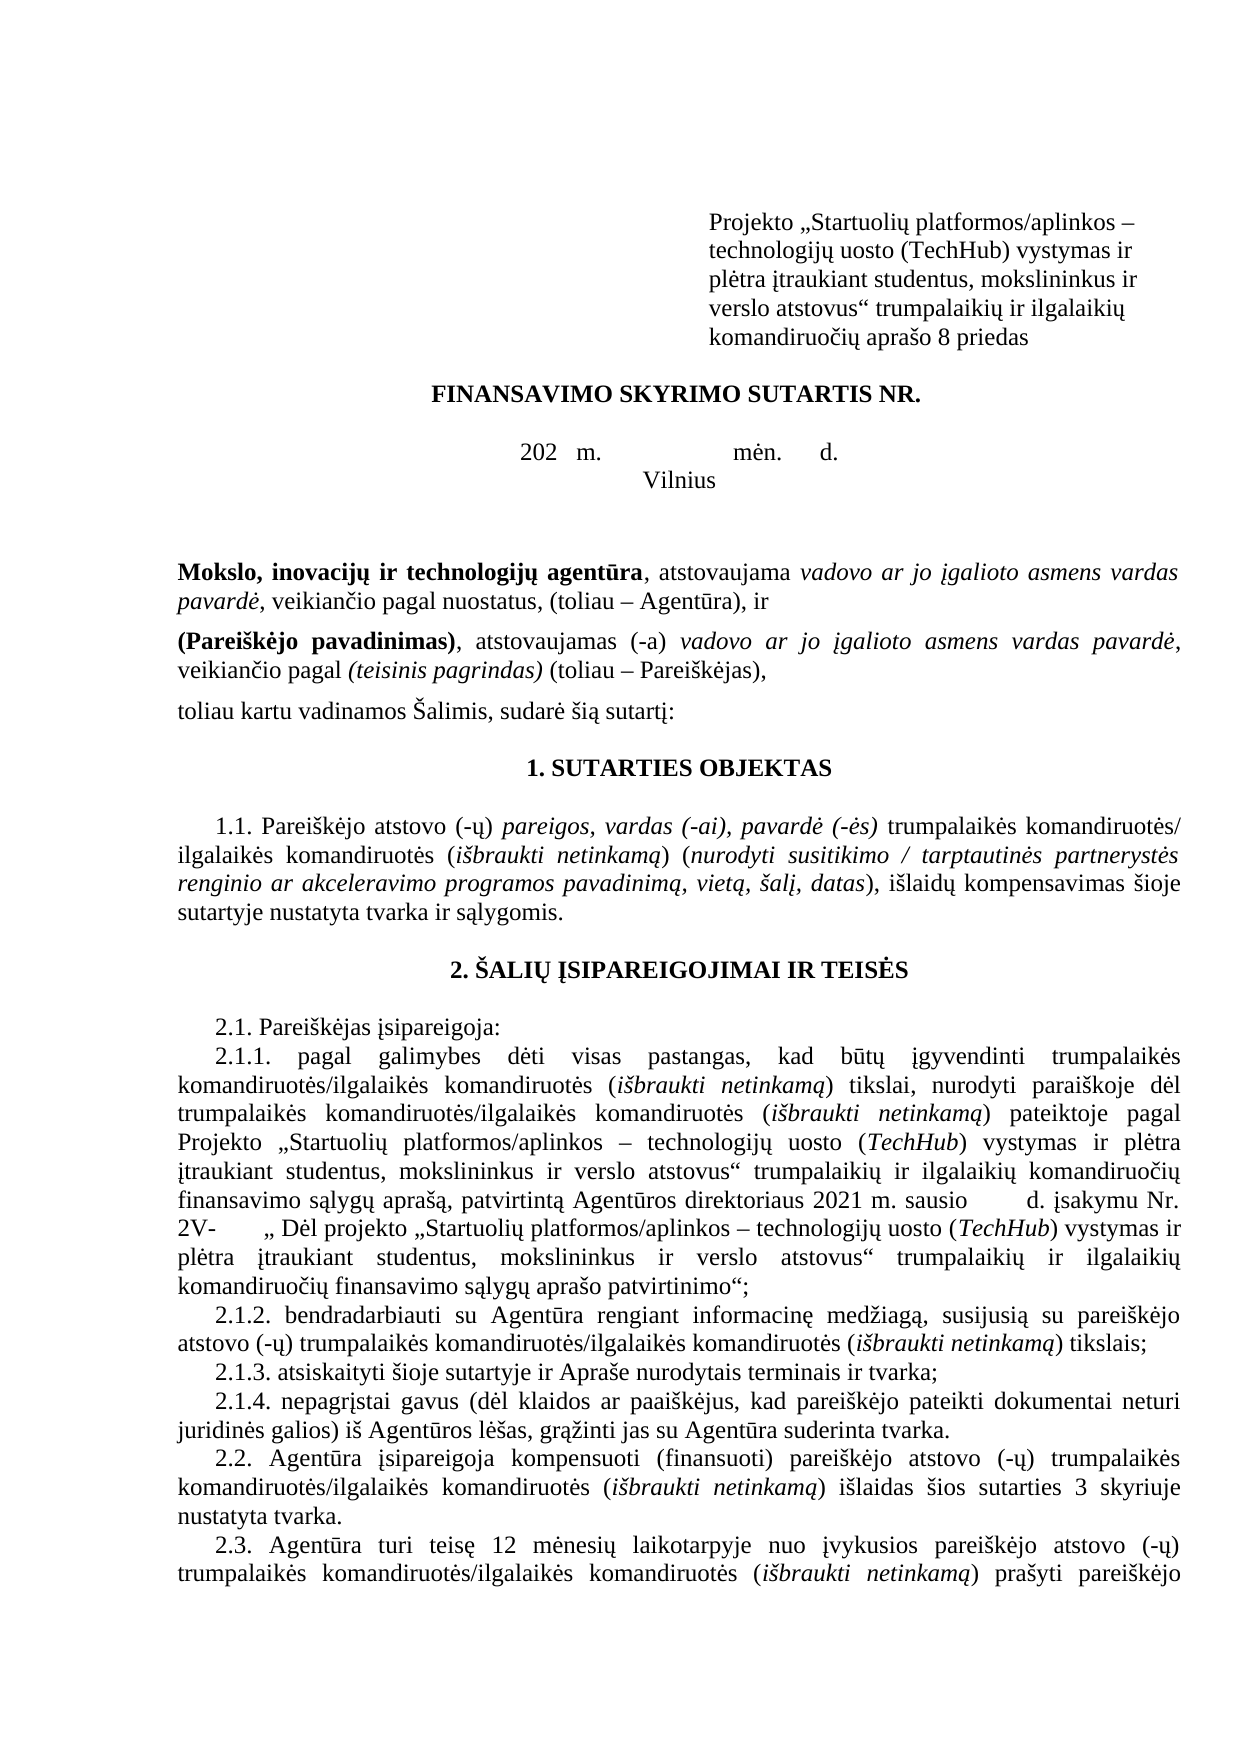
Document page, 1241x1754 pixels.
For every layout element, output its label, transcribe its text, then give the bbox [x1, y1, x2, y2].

text 2.1.2. bendradarbiauti su Agentūra rengiant informacinę medžiagą, susijusią su pareiškėjo atstovo (-ų) trumpalaikės komandiruotės/ilgalaikės komandiruotės (išbraukti netinkamą) tikslais; [177, 1300, 1181, 1357]
text 202 m. mėn. d. [177, 437, 1181, 465]
text 1. SUTARTIES OBJEKTAS [177, 753, 1181, 782]
text 2.2. Agentūra įsipareigoja kompensuoti (finansuoti) pareiškėjo atstovo (-ų) trumpalaikės komandiruotės/ilgalaikės komandiruotės (išbraukti netinkamą) išlaidas šios sutarties 3 skyriuje nustatyta tvarka. [177, 1443, 1181, 1530]
text 2.3. Agentūra turi teisę 12 mėnesių laikotarpyje nuo įvykusios pareiškėjo atstovo (-ų) trumpalaikės komandiruotės/ilgalaikės komandiruotės (išbraukti netinkamą) prašyti pareiškėjo [177, 1530, 1181, 1587]
text plėtra įtraukiant studentus, mokslininkus ir [709, 264, 1181, 293]
text komandiruočių aprašo 8 priedas [709, 322, 1181, 350]
text Vilnius [177, 465, 1181, 494]
text 2. ŠALIŲ ĮSIPAREIGOJIMAI IR TEISĖS [177, 955, 1181, 983]
text 2.1.3. atsiskaityti šioje sutartyje ir Apraše nurodytais terminais ir tvarka; [177, 1357, 1181, 1386]
text FINANSAVIMO SKYRIMO SUTARTIS NR. [177, 379, 1181, 408]
text verslo atstovus“ trumpalaikių ir ilgalaikių [709, 293, 1181, 322]
text toliau kartu vadinamos Šalimis, sudarė šią sutartį: [177, 696, 1181, 725]
text technologijų uosto (TechHub) vystymas ir [709, 235, 1181, 264]
text 2.1.1. pagal galimybes dėti visas pastangas, kad būtų įgyvendinti trumpalaikės komandiruotės/ilgalaikės komandiruotės (išbraukti netinkamą) tikslai, nurodyti paraiškoje dėl trumpalaikės komandiruotės/ilgalaikės komandiruotės (išbraukti netinkamą) pateiktoje pagal Projekto „Startuolių platformos/aplinkos – technologijų uosto (TechHub) vystymas ir plėtra įtraukiant studentus, mokslininkus ir verslo atstovus“ trumpalaikių ir ilgalaikių komandiruočių finansavimo sąlygų aprašą, patvirtintą Agentūros direktoriaus 2021 m. sausio d. įsakymu Nr. 2V- „ Dėl projekto „Startuolių platformos/aplinkos – technologijų uosto (TechHub) vystymas ir plėtra įtraukiant studentus, mokslininkus ir verslo atstovus“ trumpalaikių ir ilgalaikių komandiruočių finansavimo sąlygų aprašo patvirtinimo“; [177, 1041, 1181, 1300]
text 2.1. Pareiškėjas įsipareigoja: [177, 1012, 1181, 1041]
text 1.1. Pareiškėjo atstovo (-ų) pareigos, vardas (-ai), pavardė (-ės) trumpalaikės komandiruotės/ ilgalaikės komandiruotės (išbraukti netinkamą) (nurodyti susitikimo / tarptautinės partnerystės renginio ar akceleravimo programos pavadinimą, vietą, šalį, datas), išlaidų kompensavimas šioje sutartyje nustatyta tvarka ir sąlygomis. [177, 811, 1181, 926]
text (Pareiškėjo pavadinimas), atstovaujamas (-a) vadovo ar jo įgalioto asmens vardas pavardė, veikiančio pagal (teisinis pagrindas) (toliau – Pareiškėjas), [177, 626, 1181, 684]
text Projekto „Startuolių platformos/aplinkos – [709, 207, 1181, 235]
text Mokslo, inovacijų ir technologijų agentūra, atstovaujama vadovo ar jo įgalioto asmens vardas pavardė, veikiančio pagal nuostatus, (toliau – Agentūra), ir [177, 557, 1181, 614]
text 2.1.4. nepagrįstai gavus (dėl klaidos ar paaiškėjus, kad pareiškėjo pateikti dokumentai neturi juridinės galios) iš Agentūros lėšas, grąžinti jas su Agentūra suderinta tvarka. [177, 1386, 1181, 1443]
